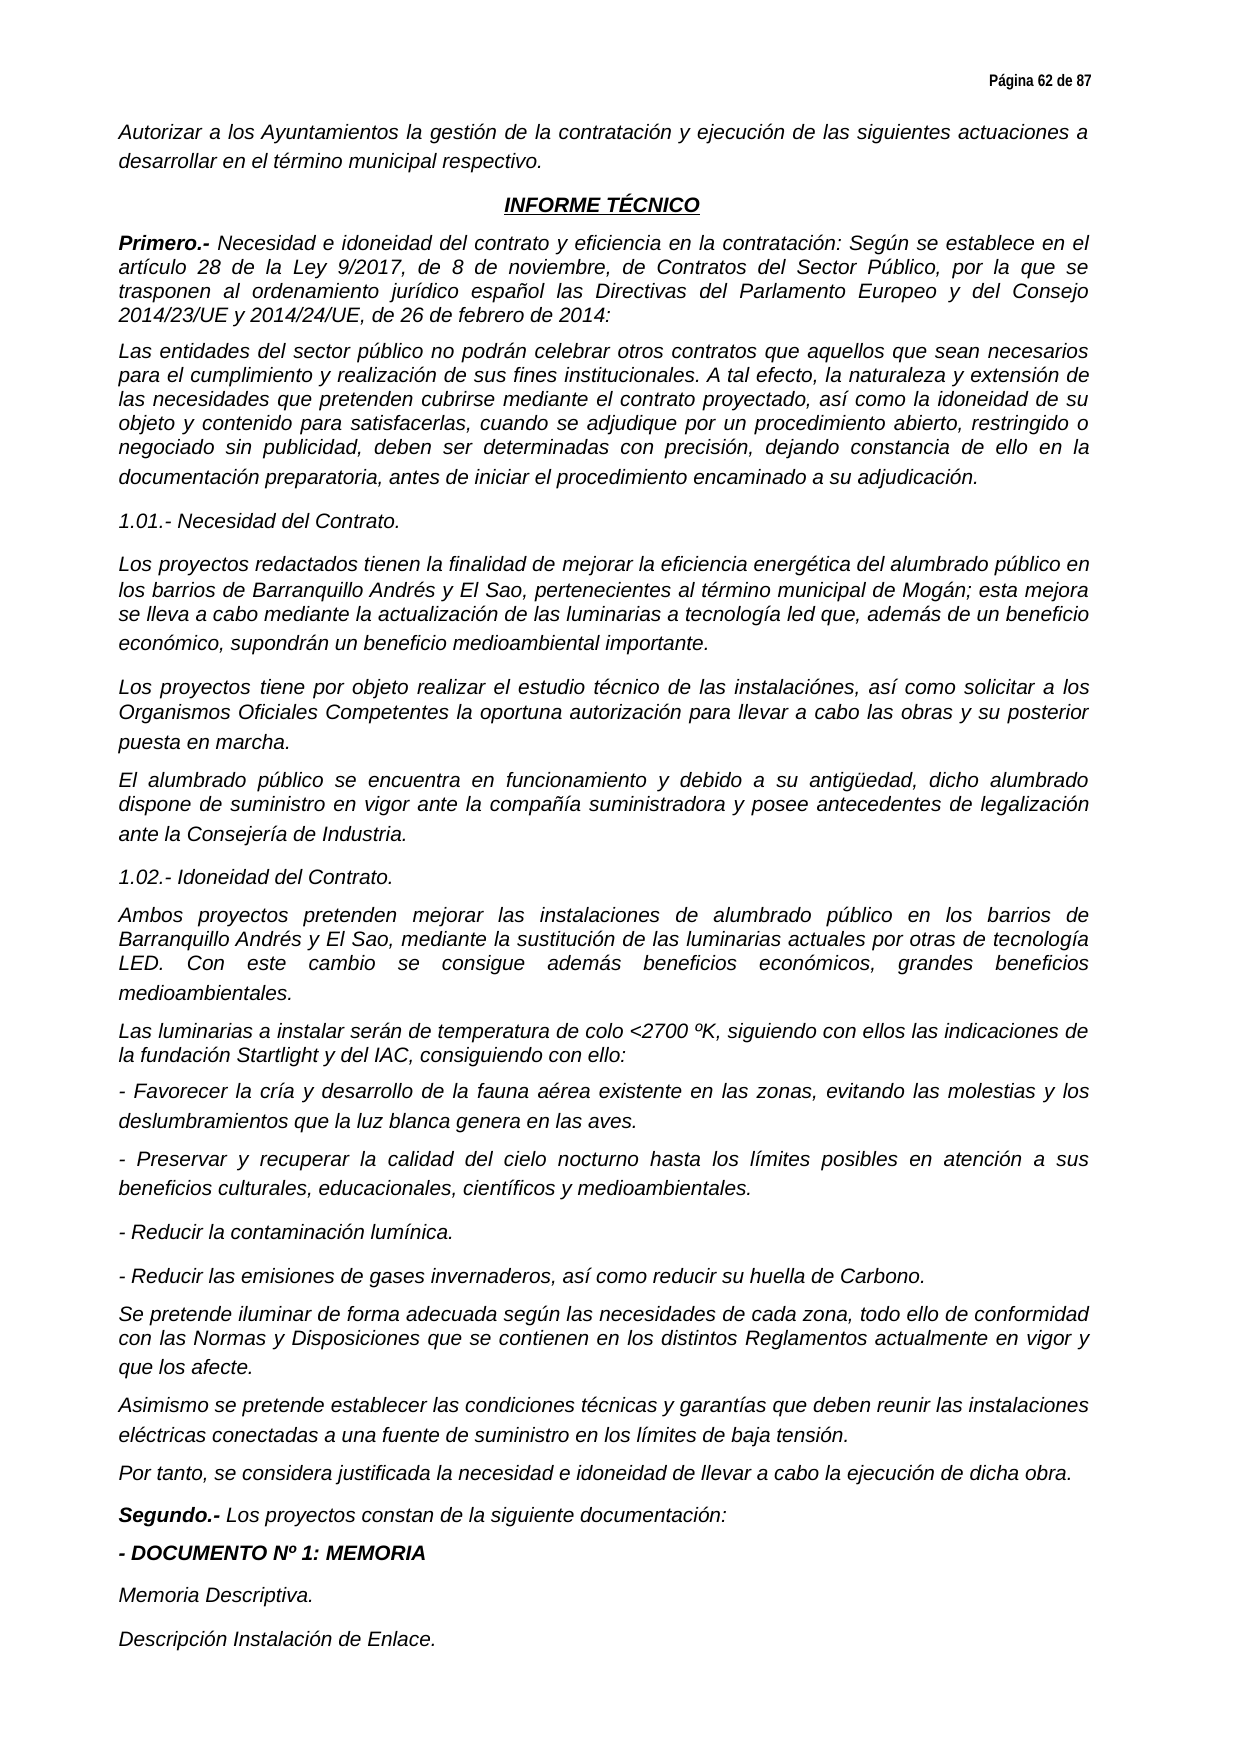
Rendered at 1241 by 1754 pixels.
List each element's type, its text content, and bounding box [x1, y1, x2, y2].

text Primero.- Necesidad e idoneidad del contrato y eficiencia en la contratación: Según se establece en el artículo 28 de la Ley 9/2017, de 8 de noviembre, de Contratos del Sector Público, por la que se trasponen al ordenamiento jurídico español las Directivas del Parlamento Europeo y del Consejo 2014/23/UE y 2014/24/UE, de 26 de febrero de 2014: [118, 231, 1092, 327]
text Autorizar a los Ayuntamientos la gestión de la contratación y ejecución de las siguientes actuaciones a desarrollar en el término municipal respectivo. [118, 120, 1092, 175]
text INFORME TÉCNICO [118, 187, 1092, 218]
text - DOCUMENTO Nº 1: MEMORIA [118, 1541, 1092, 1565]
text - Favorecer la cría y desarrollo de la fauna aérea existente en las zonas, evitando las molestias y los deslumbramientos que la luz blanca genera en las aves. [118, 1079, 1092, 1134]
text Los proyectos tiene por objeto realizar el estudio técnico de las instalaciónes, así como solicitar a los Organismos Oficiales Competentes la oportuna autorización para llevar a cabo las obras y su posterior puesta en marcha. [118, 669, 1092, 755]
text - Reducir las emisiones de gases invernaderos, así como reducir su huella de Carbono. [118, 1258, 1092, 1289]
text Los proyectos redactados tienen la finalidad de mejorar la eficiencia energética del alumbrado público en los barrios de Barranquillo Andrés y El Sao, pertenecientes al término municipal de Mogán; esta mejora se lleva a cabo mediante la actualización de las luminarias a tecnología led que, además de un beneficio económico, supondrán un beneficio medioambiental importante. [118, 546, 1092, 657]
text 1.01.- Necesidad del Contrato. [118, 503, 1092, 534]
text Ambos proyectos pretenden mejorar las instalaciones de alumbrado público en los barrios de Barranquillo Andrés y El Sao, mediante la sustitución de las luminarias actuales por otras de tecnología LED. Con este cambio se consigue además beneficios económicos, grandes beneficios medioambientales. [118, 903, 1092, 1006]
text Memoria Descriptiva. [118, 1577, 1092, 1608]
text Por tanto, se considera justificada la necesidad e idoneidad de llevar a cabo la ejecución de dicha obra. [118, 1461, 1092, 1484]
text Descripción Instalación de Enlace. [118, 1621, 1092, 1652]
text Las luminarias a instalar serán de temperatura de colo <2700 ºK, siguiendo con ellos las indicaciones de la fundación Startlight y del IAC, consiguiendo con ello: [118, 1018, 1092, 1066]
text Segundo.- Los proyectos constan de la siguiente documentación: [118, 1497, 1092, 1528]
text Las entidades del sector público no podrán celebrar otros contratos que aquellos que sean necesarios para el cumplimiento y realización de sus fines institucionales. A tal efecto, la naturaleza y extensión de las necesidades que pretenden cubrirse mediante el contrato proyectado, así como la idoneidad de su objeto y contenido para satisfacerlas, cuando se adjudique por un procedimiento abierto, restringido o negociado sin publicidad, deben ser determinadas con precisión, dejando constancia de ello en la documentación preparatoria, antes de iniciar el procedimiento encaminado a su adjudicación. [118, 339, 1092, 490]
text Asimismo se pretende establecer las condiciones técnicas y garantías que deben reunir las instalaciones eléctricas conectadas a una fuente de suministro en los límites de baja tensión. [118, 1393, 1092, 1448]
text - Preservar y recuperar la calidad del cielo nocturno hasta los límites posibles en atención a sus beneficios culturales, educacionales, científicos y medioambientales. [118, 1147, 1092, 1202]
text Se pretende iluminar de forma adecuada según las necesidades de cada zona, todo ello de conformidad con las Normas y Disposiciones que se contienen en los distintos Reglamentos actualmente en vigor y que los afecte. [118, 1301, 1092, 1381]
text El alumbrado público se encuentra en funcionamiento y debido a su antigüedad, dicho alumbrado dispone de suministro en vigor ante la compañía suministradora y posee antecedentes de legalización ante la Consejería de Industria. [118, 768, 1092, 847]
text - Reducir la contaminación lumínica. [118, 1214, 1092, 1245]
text 1.02.- Idoneidad del Contrato. [118, 859, 1092, 891]
